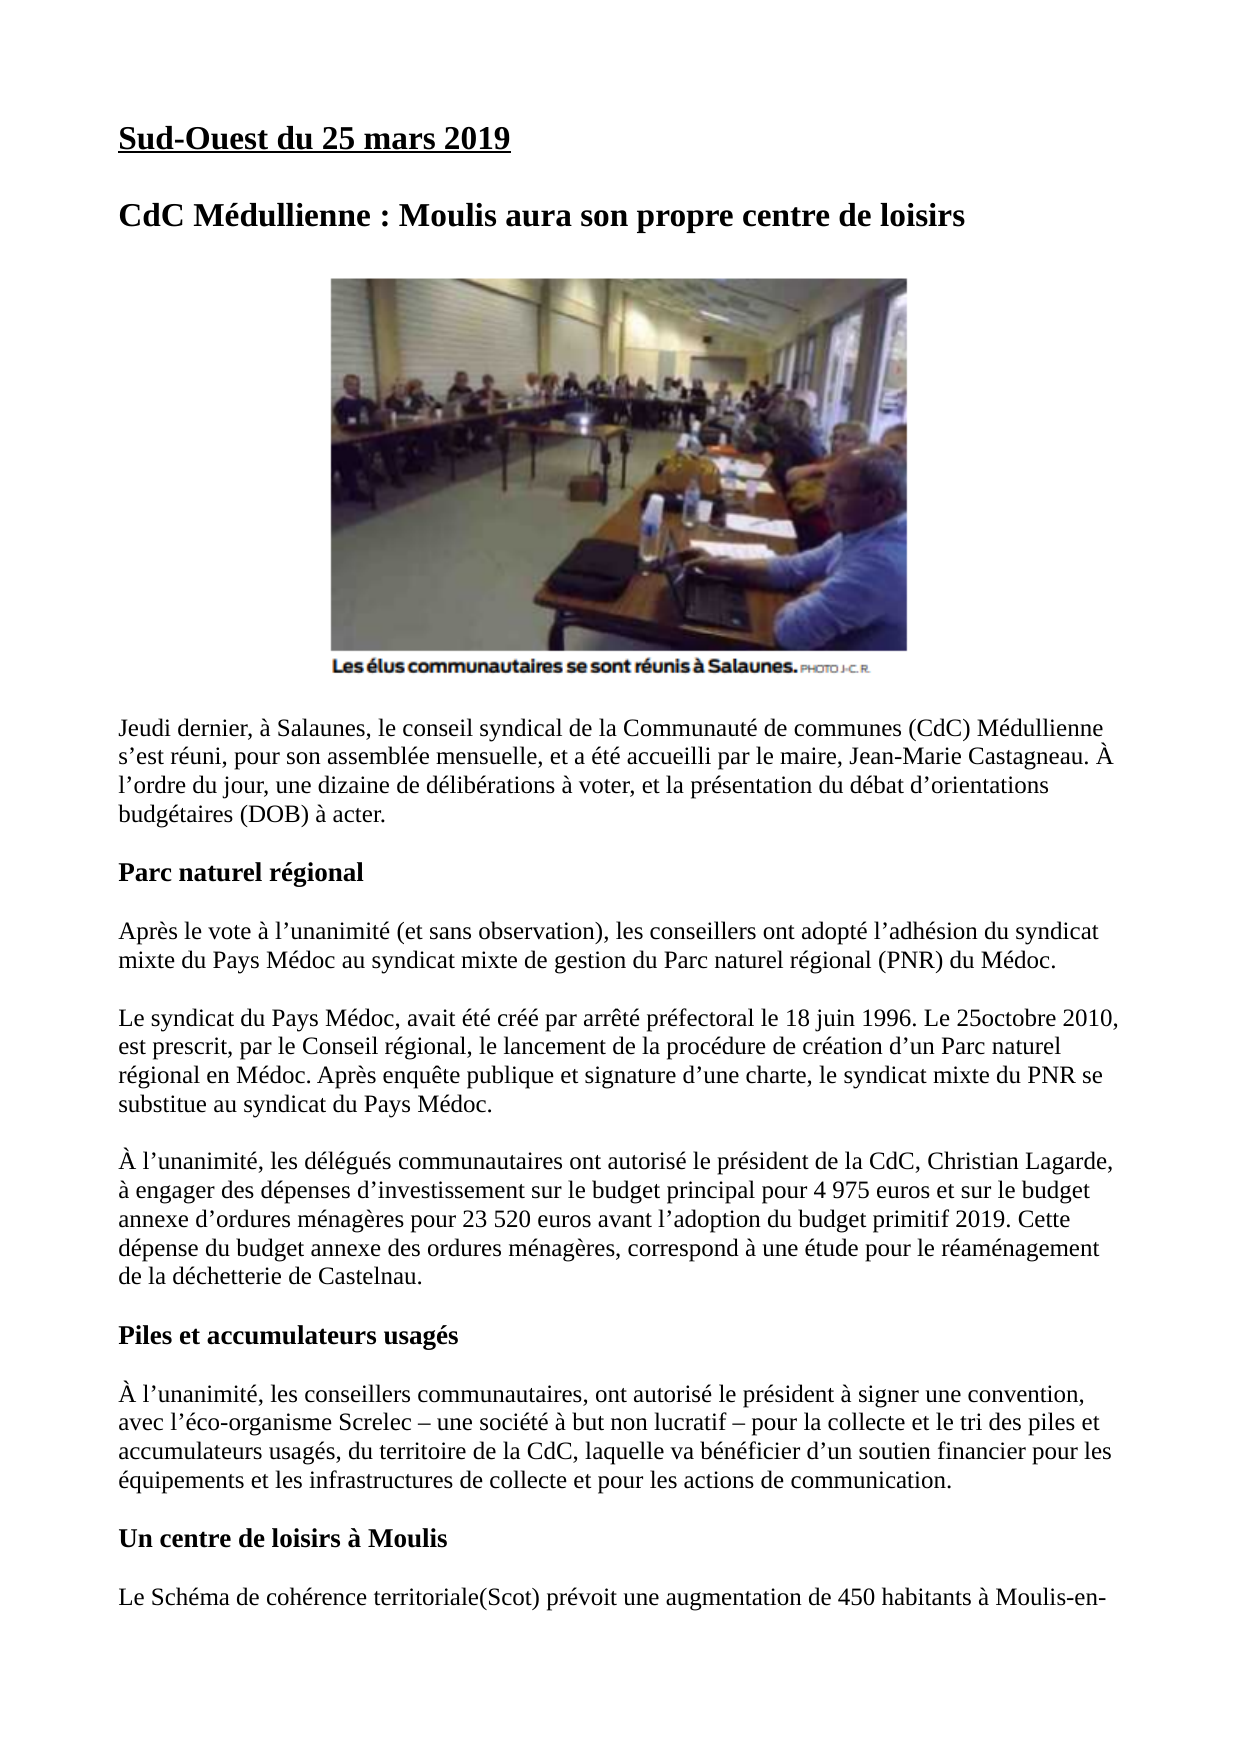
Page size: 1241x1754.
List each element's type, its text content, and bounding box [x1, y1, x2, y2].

text Un centre de loisirs à Moulis [118, 1522, 1122, 1554]
text Le syndicat du Pays Médoc, avait été créé par arrêté préfectoral le 18 juin 1996. Le 25octobre 2010, est prescrit, par le Conseil régional, le lancement de la procédure de création d’un Parc naturel régional en Médoc. Après enquête publique et signature d’une charte, le syndicat mixte du PNR se substitue au syndicat du Pays Médoc. [118, 1003, 1122, 1118]
text À l’unanimité, les délégués communautaires ont autorisé le président de la CdC, Christian Lagarde, à engager des dépenses d’investissement sur le budget principal pour 4 975 euros et sur le budget annexe d’ordures ménagères pour 23 520 euros avant l’adoption du budget primitif 2019. Cette dépense du budget annexe des ordures ménagères, correspond à une étude pour le réaménagement de la déchetterie de Castelnau. [118, 1146, 1122, 1290]
picture [325, 271, 915, 684]
text Parc naturel régional [118, 856, 1122, 888]
text Après le vote à l’unanimité (et sans observation), les conseillers ont adopté l’adhésion du syndicat mixte du Pays Médoc au syndicat mixte de gestion du Parc naturel régional (PNR) du Médoc. [118, 916, 1122, 974]
text Sud-Ouest du 25 mars 2019 [118, 118, 1122, 156]
text À l’unanimité, les conseillers communautaires, ont autorisé le président à signer une convention, avec l’éco-organisme Screlec – une société à but non lucratif – pour la collecte et le tri des piles et accumulateurs usagés, du territoire de la CdC, laquelle va bénéficier d’un soutien financier pour les équipements et les infrastructures de collecte et pour les actions de communication. [118, 1379, 1122, 1494]
text CdC Médullienne : Moulis aura son propre centre de loisirs [118, 195, 1122, 233]
text Piles et accumulateurs usagés [118, 1319, 1122, 1350]
text Jeudi dernier, à Salaunes, le conseil syndical de la Communauté de communes (CdC) Médullienne s’est réuni, pour son assemblée mensuelle, et a été accueilli par le maire, Jean-Marie Castagneau. À l’ordre du jour, une dizaine de délibérations à voter, et la présentation du débat d’orientations budgétaires (DOB) à acter. [118, 713, 1122, 828]
text Le Schéma de cohérence territoriale(Scot) prévoit une augmentation de 450 habitants à Moulis-en- [118, 1582, 1122, 1611]
